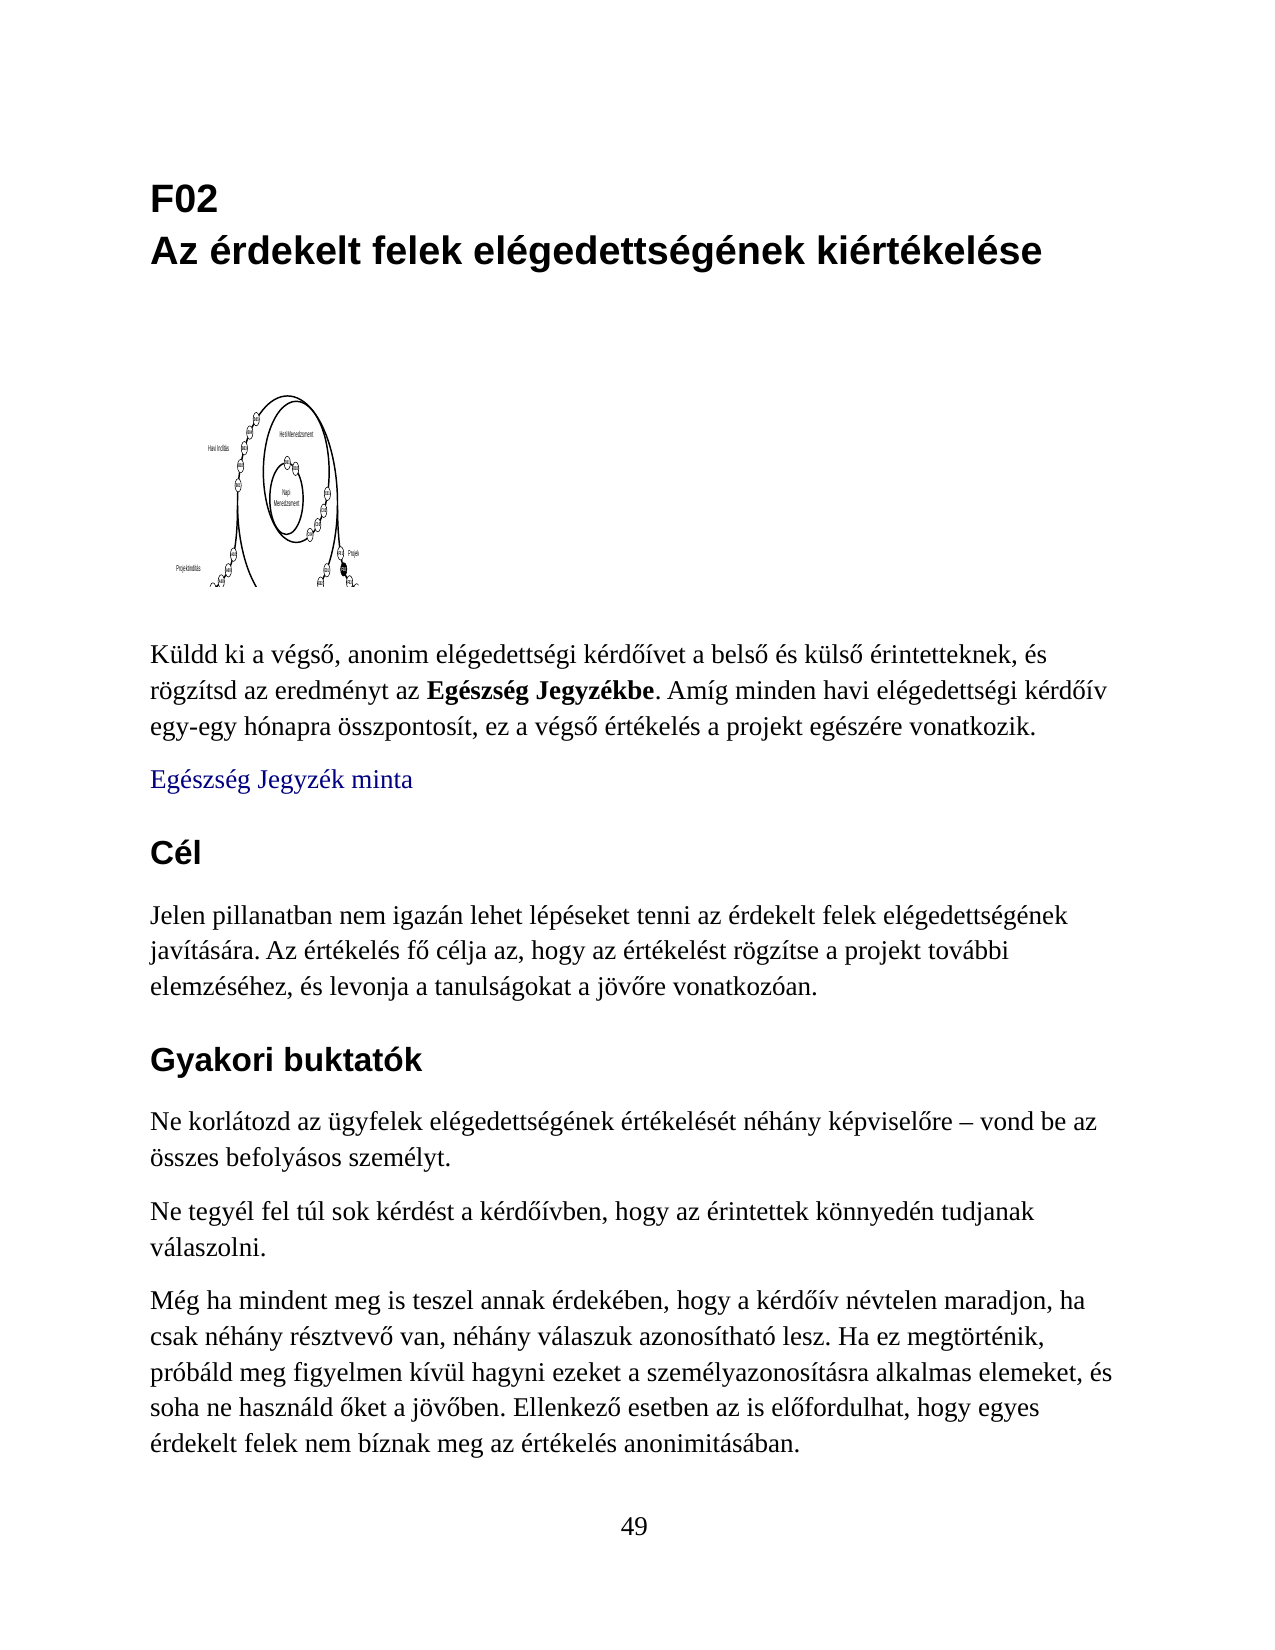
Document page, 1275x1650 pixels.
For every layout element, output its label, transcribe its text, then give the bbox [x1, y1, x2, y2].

subtitle F02 Az érdekelt felek elégedettségének kiértékelése [150, 175, 1125, 273]
text Egészség Jegyzék minta [150, 763, 1125, 794]
text Ne korlátozd az ügyfelek elégedettségének értékelését néhány képviselőre – vond be az összes befolyásos személyt. [150, 1106, 1125, 1172]
text Küldd ki a végső, anonim elégedettségi kérdőívet a belső és külső érintetteknek, és rögzítsd az eredményt az Egészség Jegyzékbe. Amíg minden havi elégedettségi kérdőív egy-egy hónapra összpontosít, ez a végső értékelés a projekt egészére vonatkozik. [150, 638, 1125, 741]
subtitle Gyakori buktatók [150, 1040, 1125, 1078]
text Még ha mindent meg is teszel annak érdekében, hogy a kérdőív névtelen maradjon, ha csak néhány résztvevő van, néhány válaszuk azonosítható lesz. Ha ez megtörténik, próbáld meg figyelmen kívül hagyni ezeket a személyazonosításra alkalmas elemeket, és soha ne használd őket a jövőben. Ellenkező esetben az is előfordulhat, hogy egyes érdekelt felek nem bíznak meg az értékelés anonimitásában. [150, 1284, 1125, 1458]
subtitle Cél [150, 833, 1125, 872]
text Ne tegyél fel túl sok kérdést a kérdőívben, hogy az érintettek könnyedén tudjanak válaszolni. [150, 1195, 1125, 1262]
text Jelen pillanatban nem igazán lehet lépéseket tenni az érdekelt felek elégedettségének javítására. Az értékelés fő célja az, hogy az értékelést rögzítse a projekt további elemzéséhez, és levonja a tanulságokat a jövőre vonatkozóan. [150, 899, 1125, 1001]
